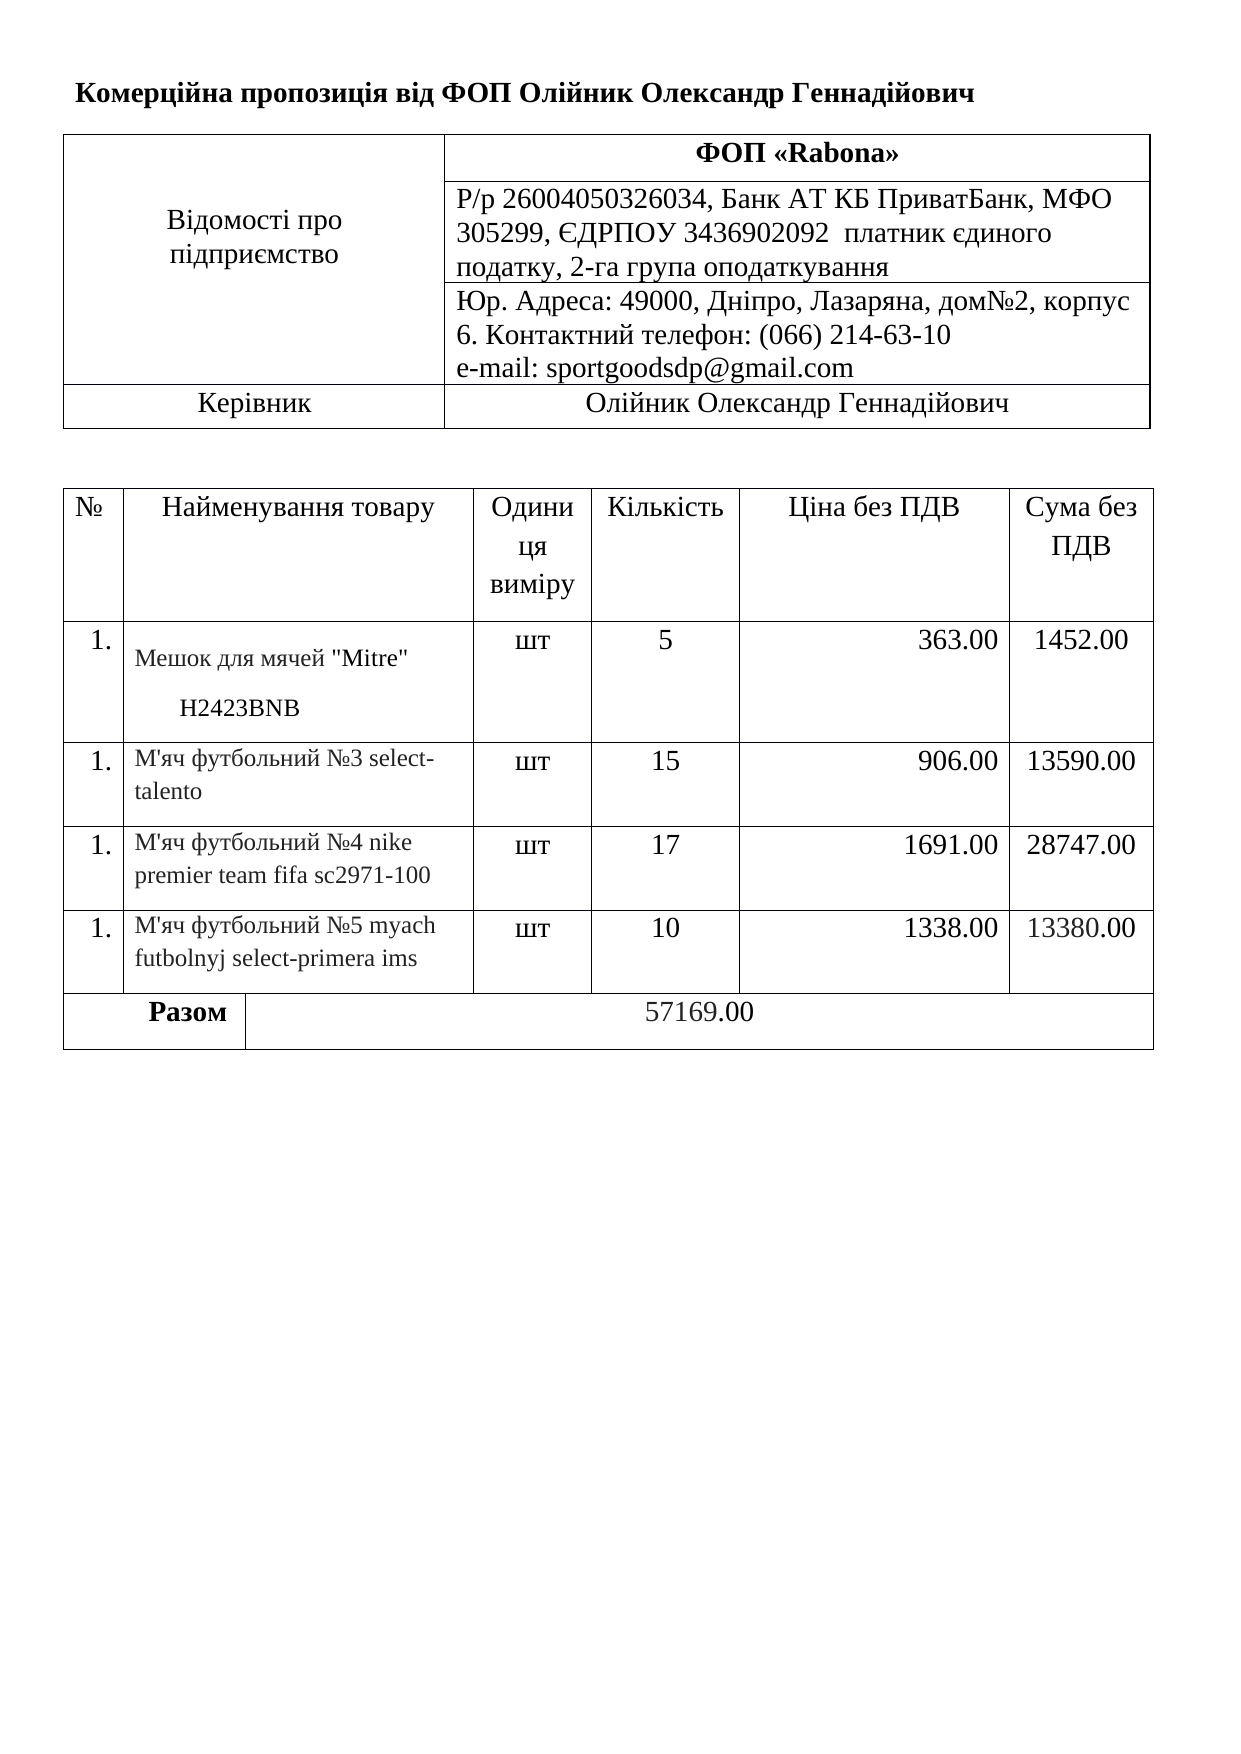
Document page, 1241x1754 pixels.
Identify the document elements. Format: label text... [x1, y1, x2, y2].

table_cell 1338.00 [740, 911, 1009, 993]
table_header Кількість [592, 489, 739, 621]
table_cell 17 [592, 827, 739, 909]
table_cell Олійник Олександр Геннадійович [445, 385, 1149, 428]
table_cell М'яч футбольний №4 nike premier team fifa sc2971-100 [124, 827, 473, 909]
table_cell 1. [64, 827, 123, 909]
table_cell 10 [592, 911, 739, 993]
table_cell 906.00 [740, 743, 1009, 826]
table_cell 13380.00 [1010, 911, 1153, 993]
table_cell 15 [592, 743, 739, 826]
table_cell 5 [592, 622, 739, 742]
table_cell Разом [64, 994, 245, 1048]
table_cell Мешок для мячей "Mitre" H2423BNB [124, 622, 473, 742]
table_cell 1. [64, 622, 123, 742]
table_cell 363.00 [740, 622, 1009, 742]
table_cell шт [474, 743, 591, 826]
table_cell 57169.00 [246, 994, 1153, 1048]
table_header ФОП «Rabona» [445, 135, 1149, 181]
table_header Відомості про підприємство [64, 135, 444, 384]
table_cell 1. [64, 743, 123, 826]
table_cell Керівник [64, 385, 444, 428]
table_cell М'яч футбольний №3 select-talento [124, 743, 473, 826]
table_cell шт [474, 827, 591, 909]
table_cell 13590.00 [1010, 743, 1153, 826]
table_cell М'яч футбольний №5 myach futbolnyj select-primera ims [124, 911, 473, 993]
table_header Ціна без ПДВ [740, 489, 1009, 621]
table_header Найменування товару [124, 489, 473, 621]
table_header Одиниця виміру [474, 489, 591, 621]
table_cell 1691.00 [740, 827, 1009, 909]
table_header Сума без ПДВ [1010, 489, 1153, 621]
table_cell 1452.00 [1010, 622, 1153, 742]
table_cell шт [474, 622, 591, 742]
table_cell шт [474, 911, 591, 993]
table_cell Юр. Адреса: 49000, Дніпро, Лазаряна, дом№2, корпус 6. Контактний телефон: (066) 214-63-10 e-mail: sportgoodsdp@gmail.com [445, 283, 1149, 384]
table_cell 28747.00 [1010, 827, 1153, 909]
table_cell 1. [64, 911, 123, 993]
table_header № [64, 489, 123, 621]
text Комерційна пропозиція від ФОП Олійник Олександр Геннадійович [75, 75, 1165, 108]
table_cell Р/р 26004050326034, Банк АТ КБ ПриватБанк, МФО 305299, ЄДРПОУ 3436902092 платник єдиного податку, 2-га група оподаткування [445, 182, 1149, 282]
